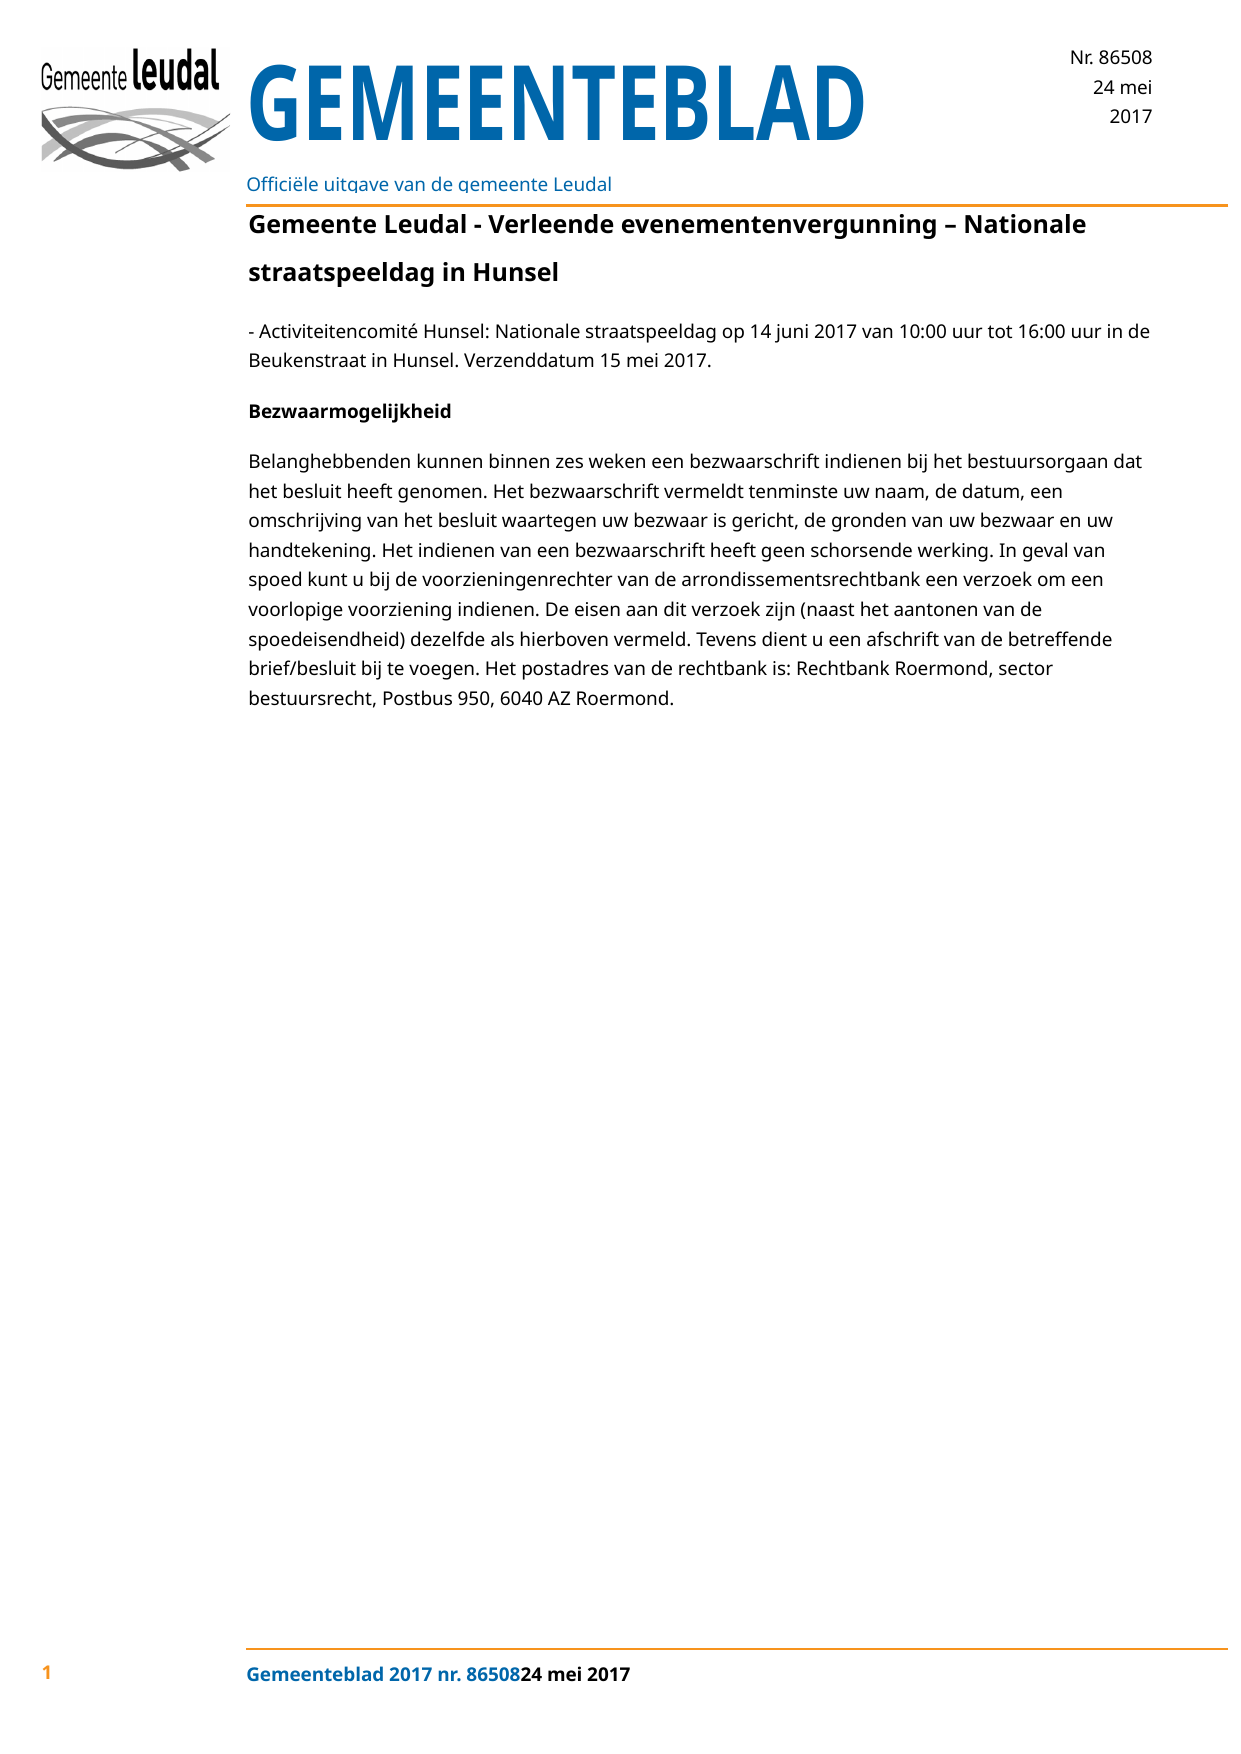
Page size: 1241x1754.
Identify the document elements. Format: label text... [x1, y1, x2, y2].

text Gemeente Leudal - Verleende evenementenvergunning – Nationale straatspeeldag in Hunsel [248, 207, 1152, 288]
picture [41, 47, 231, 172]
text - Activiteitencomité Hunsel: Nationale straatspeeldag op 14 juni 2017 van 10:00 uur tot 16:00 uur in de Beukenstraat in Hunsel. Verzenddatum 15 mei 2017. [248, 318, 1152, 373]
text Bezwaarmogelijkheid [248, 398, 1152, 424]
text Belanghebbenden kunnen binnen zes weken een bezwaarschrift indienen bij het bestuursorgaan dat het besluit heeft genomen. Het bezwaarschrift vermeldt tenminste uw naam, de datum, een omschrijving van het besluit waartegen uw bezwaar is gericht, de gronden van uw bezwaar en uw handtekening. Het indienen van een bezwaarschrift heeft geen schorsende werking. In geval van spoed kunt u bij de voorzieningenrechter van de arrondissementsrechtbank een verzoek om een voorlopige voorziening indienen. De eisen aan dit verzoek zijn (naast het aantonen van de spoedeisendheid) dezelfde als hierboven vermeld. Tevens dient u een afschrift van de betreffende brief/besluit bij te voegen. Het postadres van de rechtbank is: Rechtbank Roermond, sector bestuursrecht, Postbus 950, 6040 AZ Roermond. [248, 448, 1152, 711]
